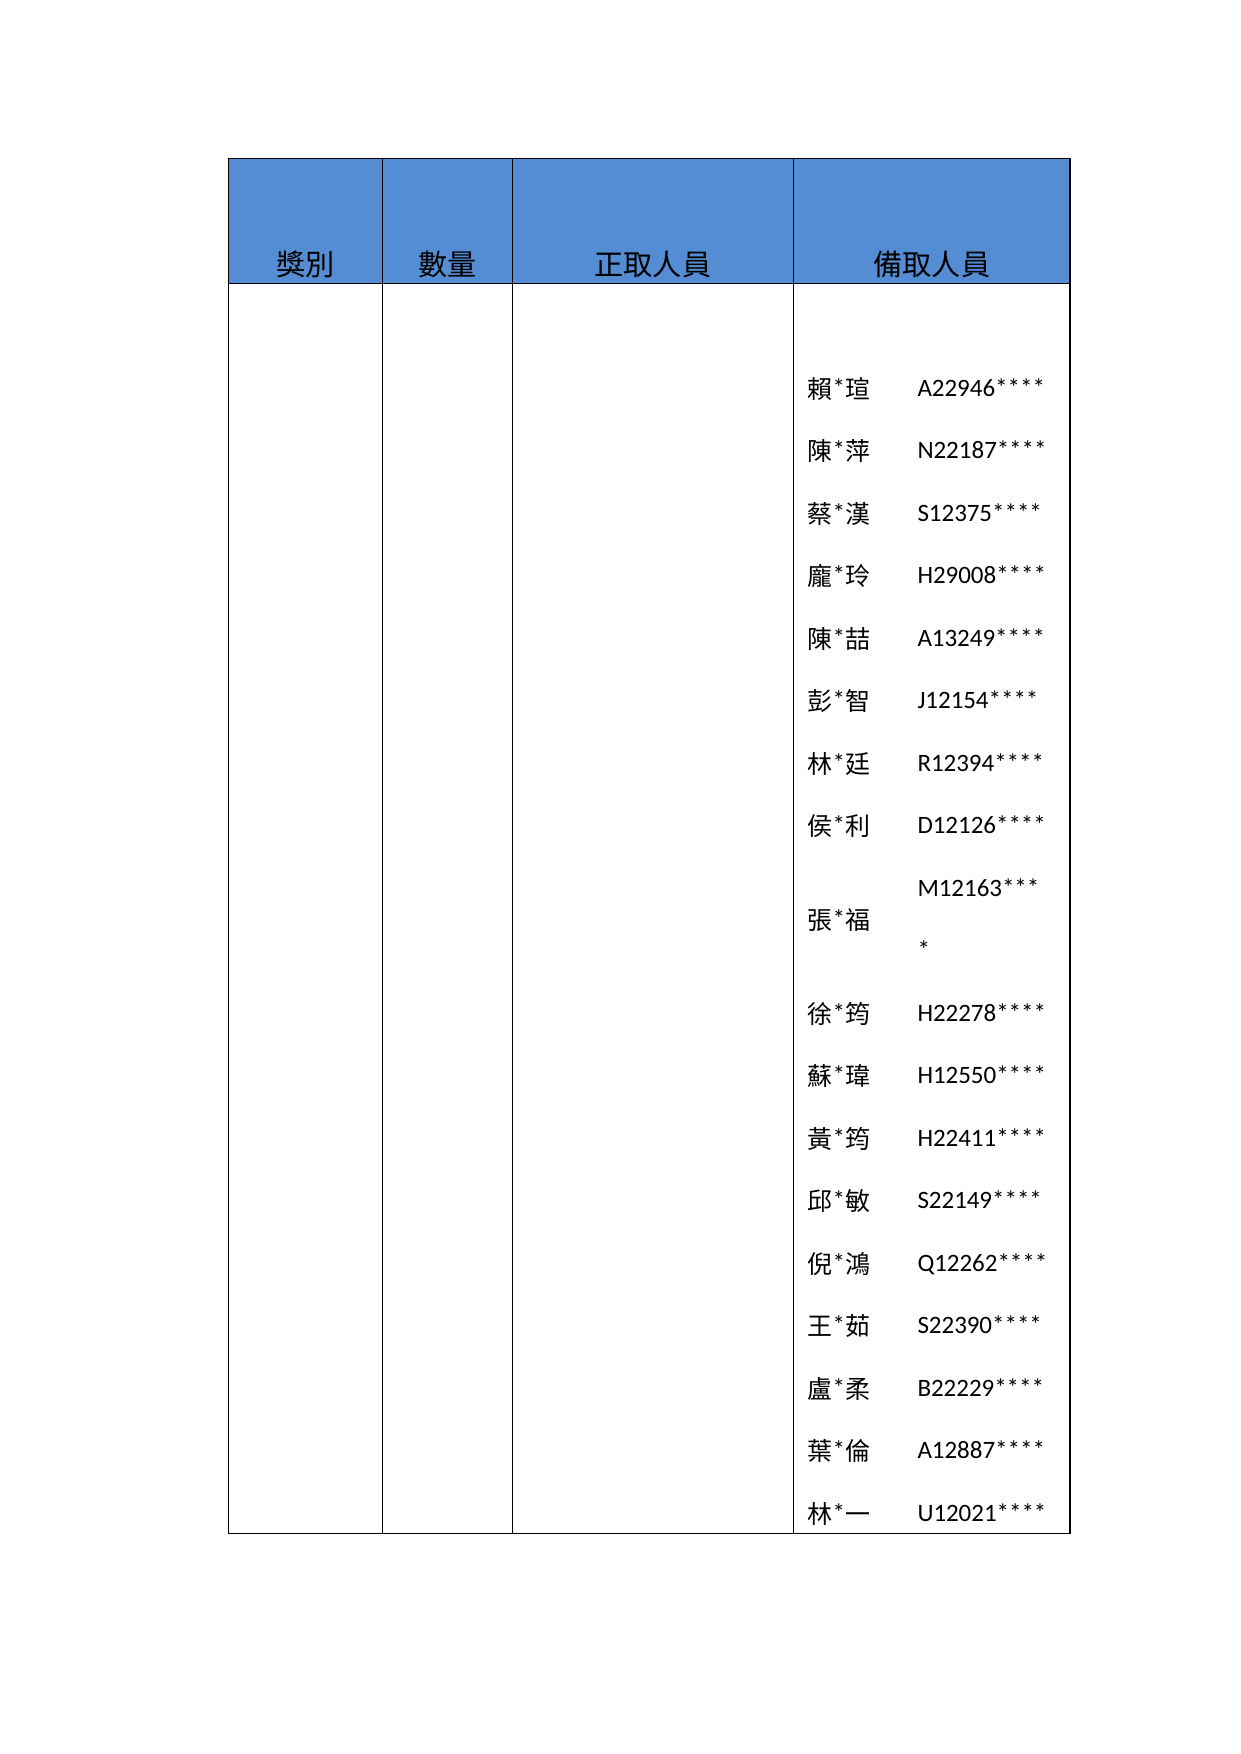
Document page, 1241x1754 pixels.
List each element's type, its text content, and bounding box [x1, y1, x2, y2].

table_header 備取人員 [794, 159, 1069, 283]
table_cell 賴*瑄 [805, 346, 914, 408]
table_cell Q12262**** [914, 1221, 1051, 1283]
table_header 正取人員 [513, 159, 793, 283]
table_cell 蔡*漢 [805, 471, 914, 533]
table_cell [383, 284, 512, 1533]
table_cell 彭*智 [805, 658, 914, 721]
table_cell H29008**** [914, 533, 1051, 596]
table_cell [229, 284, 382, 1533]
table_cell 張*福 [805, 846, 914, 971]
table_cell 葉*倫 [805, 1408, 914, 1471]
table_cell 倪*鴻 [805, 1221, 914, 1283]
table_cell B22229**** [914, 1346, 1051, 1408]
table_cell H12550**** [914, 1033, 1051, 1096]
table_header 數量 [383, 159, 512, 283]
table_cell 邱*敏 [805, 1158, 914, 1221]
table_cell 徐*筠 [805, 971, 914, 1033]
table_cell 龐*玲 [805, 533, 914, 596]
table_cell S22390**** [914, 1283, 1051, 1346]
table_cell A22946**** [914, 346, 1051, 408]
table_cell 陳*萍 [805, 408, 914, 471]
table_cell M12163**** [914, 846, 1051, 971]
table_cell U12021**** [914, 1471, 1051, 1533]
table_cell 陳*喆 [805, 596, 914, 658]
table_header 獎別 [229, 159, 382, 283]
table_cell A12887**** [914, 1408, 1051, 1471]
table_cell R12394**** [914, 721, 1051, 783]
table_cell [794, 284, 1069, 1533]
table_cell J12154**** [914, 658, 1051, 721]
table_cell 盧*柔 [805, 1346, 914, 1408]
table_cell S22149**** [914, 1158, 1051, 1221]
table_cell H22278**** [914, 971, 1051, 1033]
table_cell 王*茹 [805, 1283, 914, 1346]
table_cell 林*廷 [805, 721, 914, 783]
table_cell D12126**** [914, 783, 1051, 846]
table_cell A13249**** [914, 596, 1051, 658]
table_cell H22411**** [914, 1096, 1051, 1158]
table_cell N22187**** [914, 408, 1051, 471]
table_cell 黃*筠 [805, 1096, 914, 1158]
table_cell [513, 284, 793, 1533]
table_cell S12375**** [914, 471, 1051, 533]
table_cell 林*一 [805, 1471, 914, 1533]
table_cell 蘇*瑋 [805, 1033, 914, 1096]
table_cell 侯*利 [805, 783, 914, 846]
